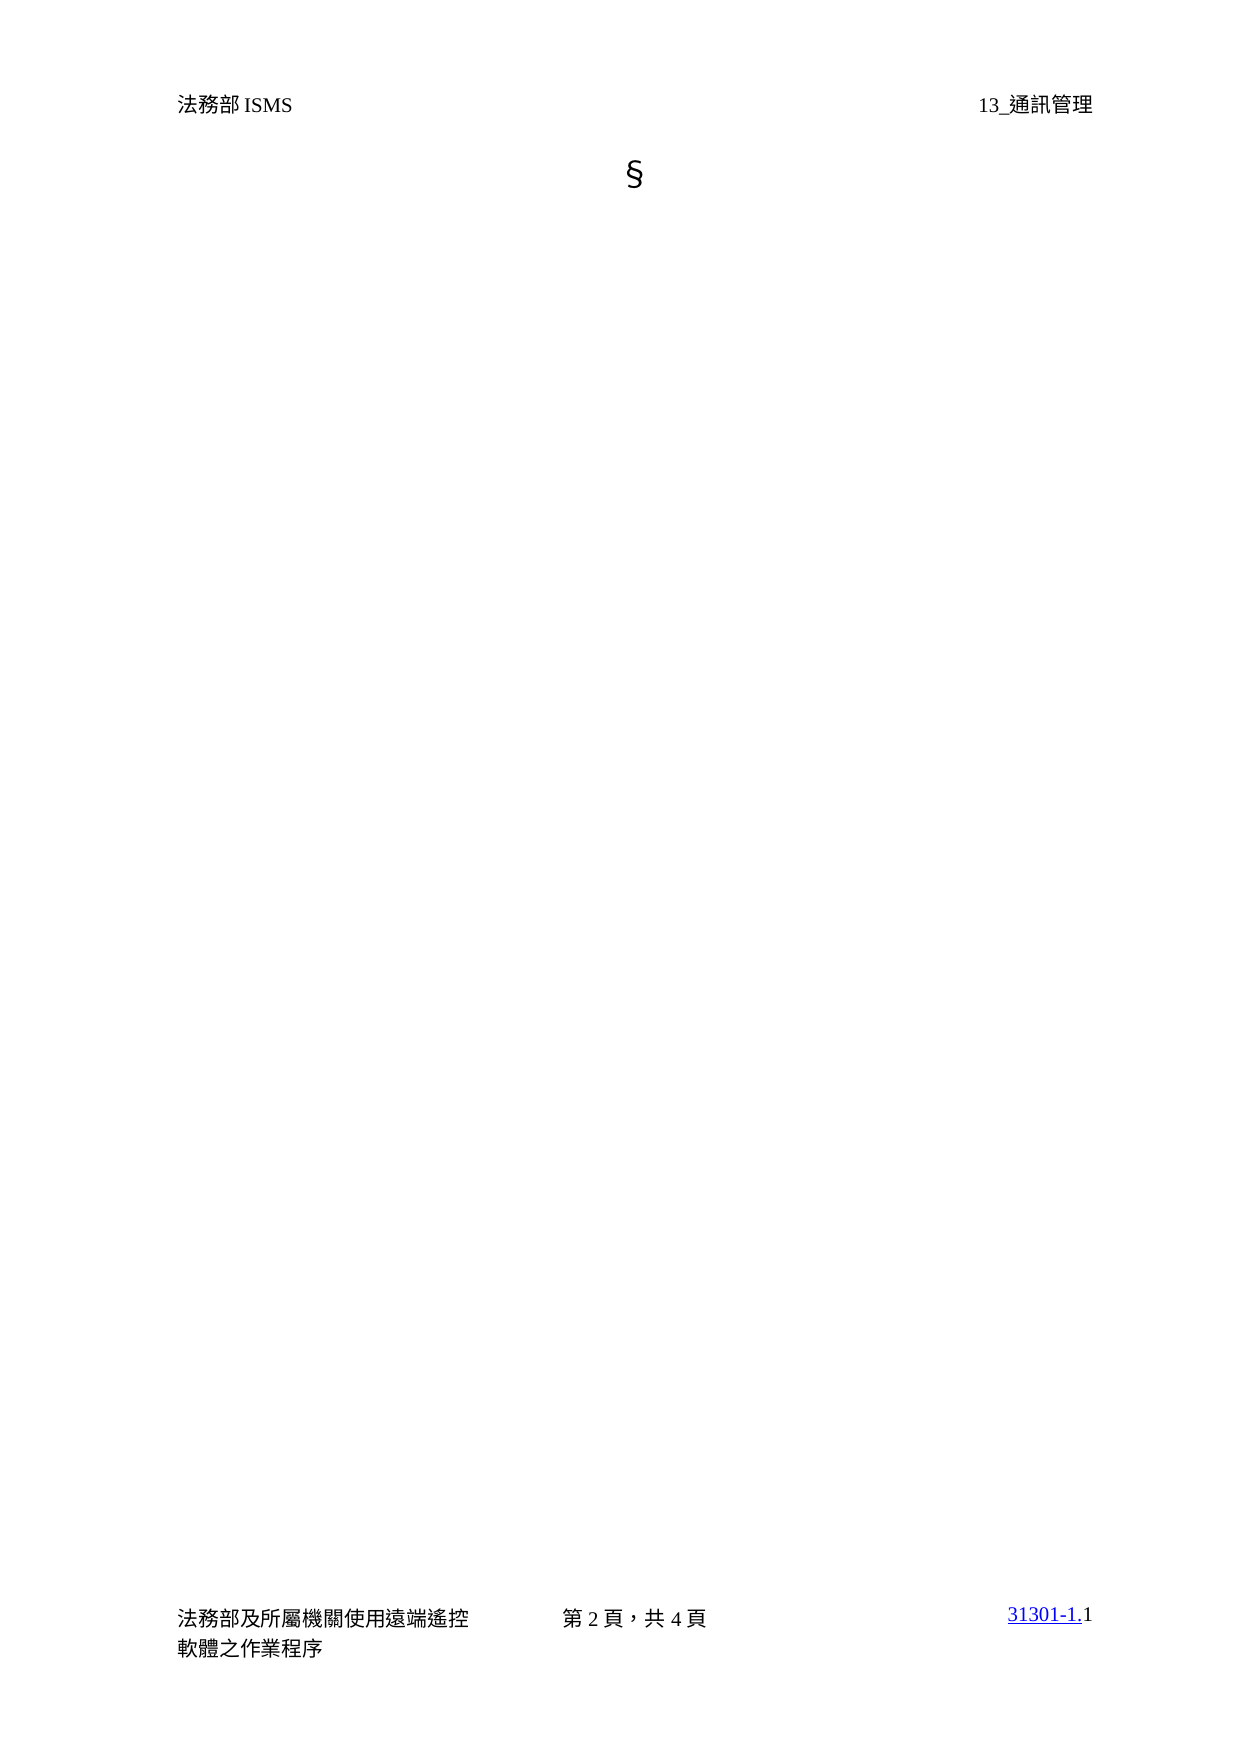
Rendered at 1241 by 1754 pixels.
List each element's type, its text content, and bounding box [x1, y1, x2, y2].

text § [177, 148, 1092, 196]
